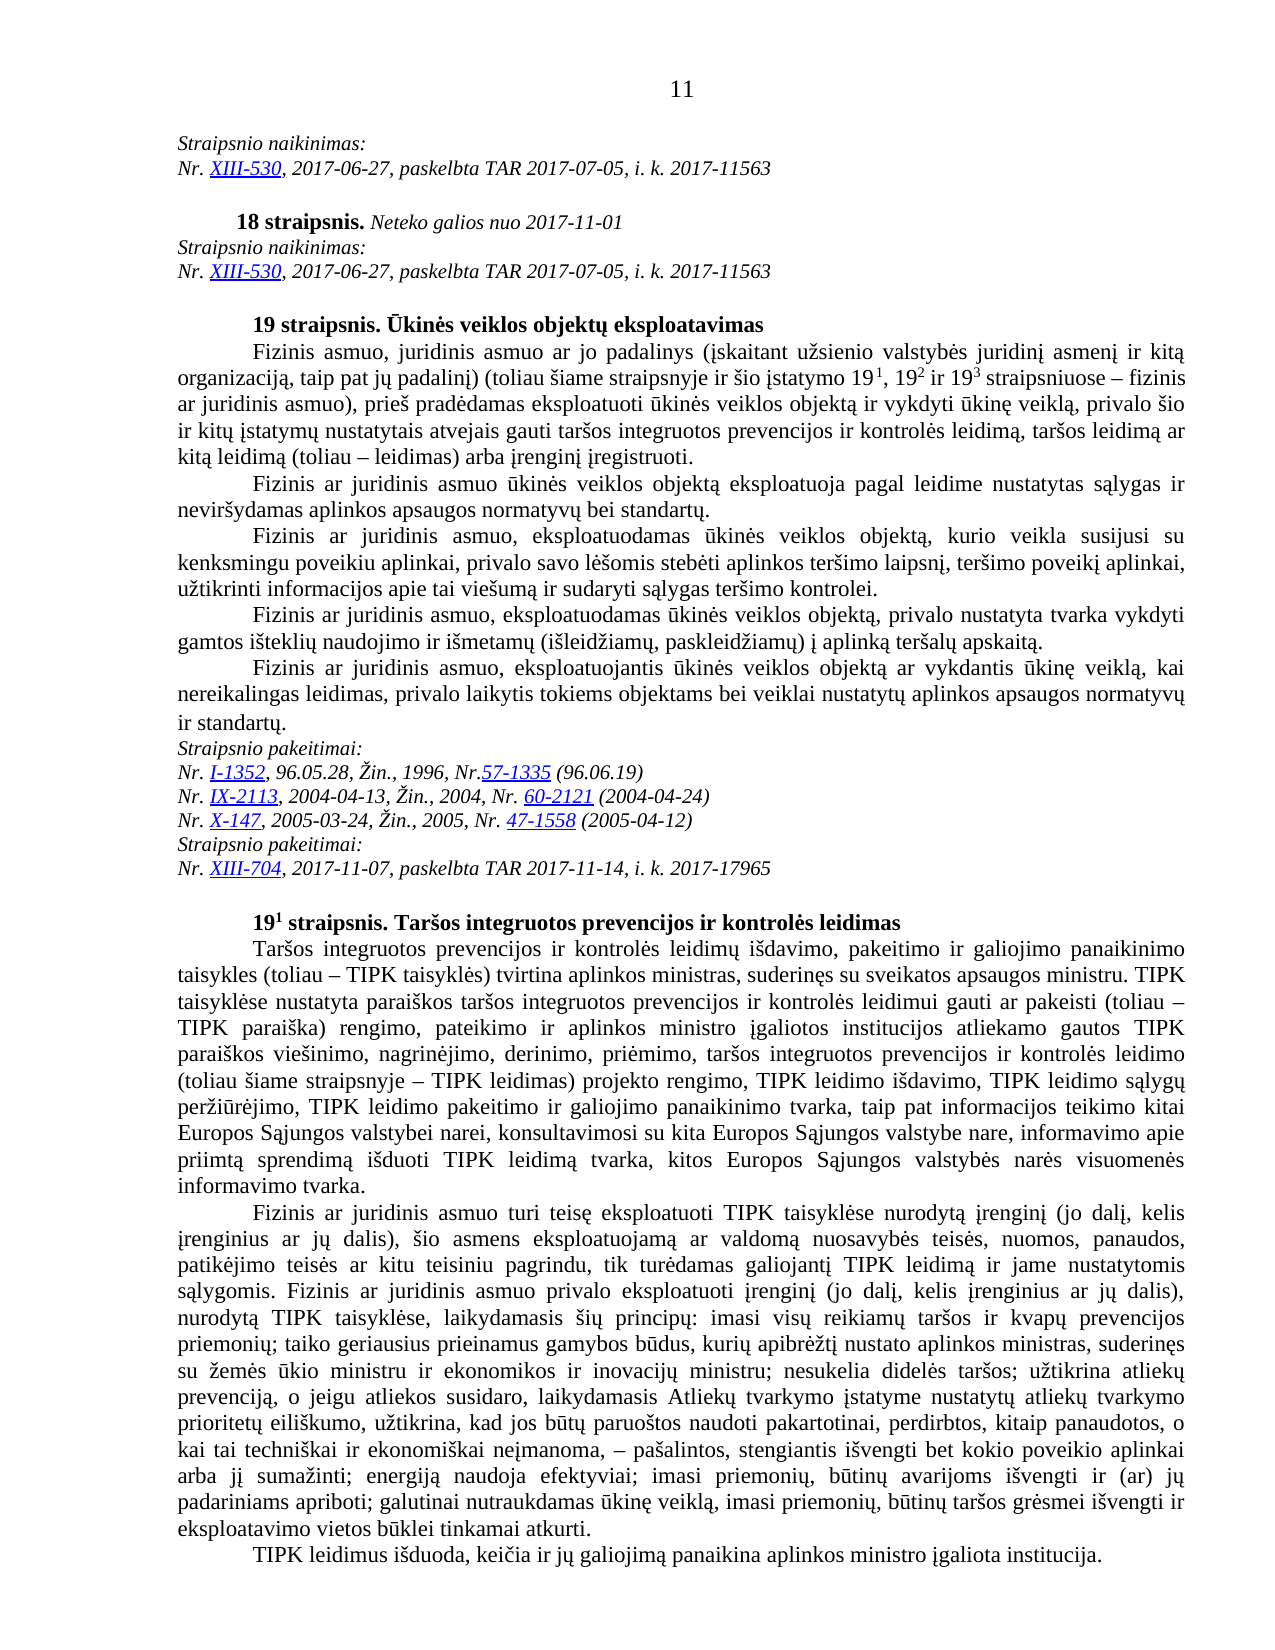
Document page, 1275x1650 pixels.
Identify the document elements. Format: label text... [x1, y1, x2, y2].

text Fizinis asmuo, juridinis asmuo ar jo padalinys (įskaitant užsienio valstybės juridinį asmenį ir kitą organizaciją, taip pat jų padalinį) (toliau šiame straipsnyje ir šio įstatymo 191, 192 ir 193 straipsniuose – fizinis ar juridinis asmuo), prieš pradėdamas eksploatuoti ūkinės veiklos objektą ir vykdyti ūkinę veiklą, privalo šio ir kitų įstatymų nustatytais atvejais gauti taršos integruotos prevencijos ir kontrolės leidimą, taršos leidimą ar kitą leidimą (toliau – leidimas) arba įrenginį įregistruoti. [177, 338, 1186, 469]
text 191 straipsnis. Taršos integruotos prevencijos ir kontrolės leidimas [177, 909, 1186, 935]
text Nr. XIII-704, 2017-11-07, paskelbta TAR 2017-11-14, i. k. 2017-17965 [177, 856, 1186, 880]
text Taršos integruotos prevencijos ir kontrolės leidimų išdavimo, pakeitimo ir galiojimo panaikinimo taisykles (toliau – TIPK taisyklės) tvirtina aplinkos ministras, suderinęs su sveikatos apsaugos ministru. TIPK taisyklėse nustatyta paraiškos taršos integruotos prevencijos ir kontrolės leidimui gauti ar pakeisti (toliau – TIPK paraiška) rengimo, pateikimo ir aplinkos ministro įgaliotos institucijos atliekamo gautos TIPK paraiškos viešinimo, nagrinėjimo, derinimo, priėmimo, taršos integruotos prevencijos ir kontrolės leidimo (toliau šiame straipsnyje – TIPK leidimas) projekto rengimo, TIPK leidimo išdavimo, TIPK leidimo sąlygų peržiūrėjimo, TIPK leidimo pakeitimo ir galiojimo panaikinimo tvarka, taip pat informacijos teikimo kitai Europos Sąjungos valstybei narei, konsultavimosi su kita Europos Sąjungos valstybe nare, informavimo apie priimtą sprendimą išduoti TIPK leidimą tvarka, kitos Europos Sąjungos valstybės narės visuomenės informavimo tvarka. [177, 935, 1186, 1198]
text Straipsnio pakeitimai: [177, 832, 1186, 856]
text 18 straipsnis. Neteko galios nuo 2017-11-01 [177, 208, 1186, 234]
text Fizinis ar juridinis asmuo, eksploatuodamas ūkinės veiklos objektą, kurio veikla susijusi su kenksmingu poveikiu aplinkai, privalo savo lėšomis stebėti aplinkos teršimo laipsnį, teršimo poveikį aplinkai, užtikrinti informacijos apie tai viešumą ir sudaryti sąlygas teršimo kontrolei. [177, 522, 1186, 601]
text Nr. XIII-530, 2017-06-27, paskelbta TAR 2017-07-05, i. k. 2017-11563 [177, 259, 1186, 283]
text Straipsnio naikinimas: [177, 234, 1186, 259]
text Straipsnio naikinimas: [177, 131, 1186, 155]
text Nr. X-147, 2005-03-24, Žin., 2005, Nr. 47-1558 (2005-04-12) [177, 808, 1186, 832]
text Nr. IX-2113, 2004-04-13, Žin., 2004, Nr. 60-2121 (2004-04-24) [177, 784, 1186, 808]
text Fizinis ar juridinis asmuo turi teisę eksploatuoti TIPK taisyklėse nurodytą įrenginį (jo dalį, kelis įrenginius ar jų dalis), šio asmens eksploatuojamą ar valdomą nuosavybės teisės, nuomos, panaudos, patikėjimo teisės ar kitu teisiniu pagrindu, tik turėdamas galiojantį TIPK leidimą ir jame nustatytomis sąlygomis. Fizinis ar juridinis asmuo privalo eksploatuoti įrenginį (jo dalį, kelis įrenginius ar jų dalis), nurodytą TIPK taisyklėse, laikydamasis šių principų: imasi visų reikiamų taršos ir kvapų prevencijos priemonių; taiko geriausius prieinamus gamybos būdus, kurių apibrėžtį nustato aplinkos ministras, suderinęs su žemės ūkio ministru ir ekonomikos ir inovacijų ministru; nesukelia didelės taršos; užtikrina atliekų prevenciją, o jeigu atliekos susidaro, laikydamasis Atliekų tvarkymo įstatyme nustatytų atliekų tvarkymo prioritetų eiliškumo, užtikrina, kad jos būtų paruoštos naudoti pakartotinai, perdirbtos, kitaip panaudotos, o kai tai techniškai ir ekonomiškai neįmanoma, – pašalintos, stengiantis išvengti bet kokio poveikio aplinkai arba jį sumažinti; energiją naudoja efektyviai; imasi priemonių, būtinų avarijoms išvengti ir (ar) jų padariniams apriboti; galutinai nutraukdamas ūkinę veiklą, imasi priemonių, būtinų taršos grėsmei išvengti ir eksploatavimo vietos būklei tinkamai atkurti. [177, 1198, 1186, 1541]
text Nr. XIII-530, 2017-06-27, paskelbta TAR 2017-07-05, i. k. 2017-11563 [177, 155, 1186, 179]
text Fizinis ar juridinis asmuo, eksploatuodamas ūkinės veiklos objektą, privalo nustatyta tvarka vykdyti gamtos išteklių naudojimo ir išmetamų (išleidžiamų, paskleidžiamų) į aplinką teršalų apskaitą. [177, 601, 1186, 654]
text TIPK leidimus išduoda, keičia ir jų galiojimą panaikina aplinkos ministro įgaliota institucija. [177, 1541, 1186, 1567]
text Straipsnio pakeitimai: [177, 736, 1186, 759]
text 19 straipsnis. Ūkinės veiklos objektų eksploatavimas [177, 311, 1186, 338]
text Fizinis ar juridinis asmuo ūkinės veiklos objektą eksploatuoja pagal leidime nustatytas sąlygas ir neviršydamas aplinkos apsaugos normatyvų bei standartų. [177, 469, 1186, 522]
text Fizinis ar juridinis asmuo, eksploatuojantis ūkinės veiklos objektą ar vykdantis ūkinę veiklą, kai nereikalingas leidimas, privalo laikytis tokiems objektams bei veiklai nustatytų aplinkos apsaugos normatyvų ir standartų. [177, 654, 1186, 736]
text Nr. I-1352, 96.05.28, Žin., 1996, Nr.57-1335 (96.06.19) [177, 759, 1186, 784]
